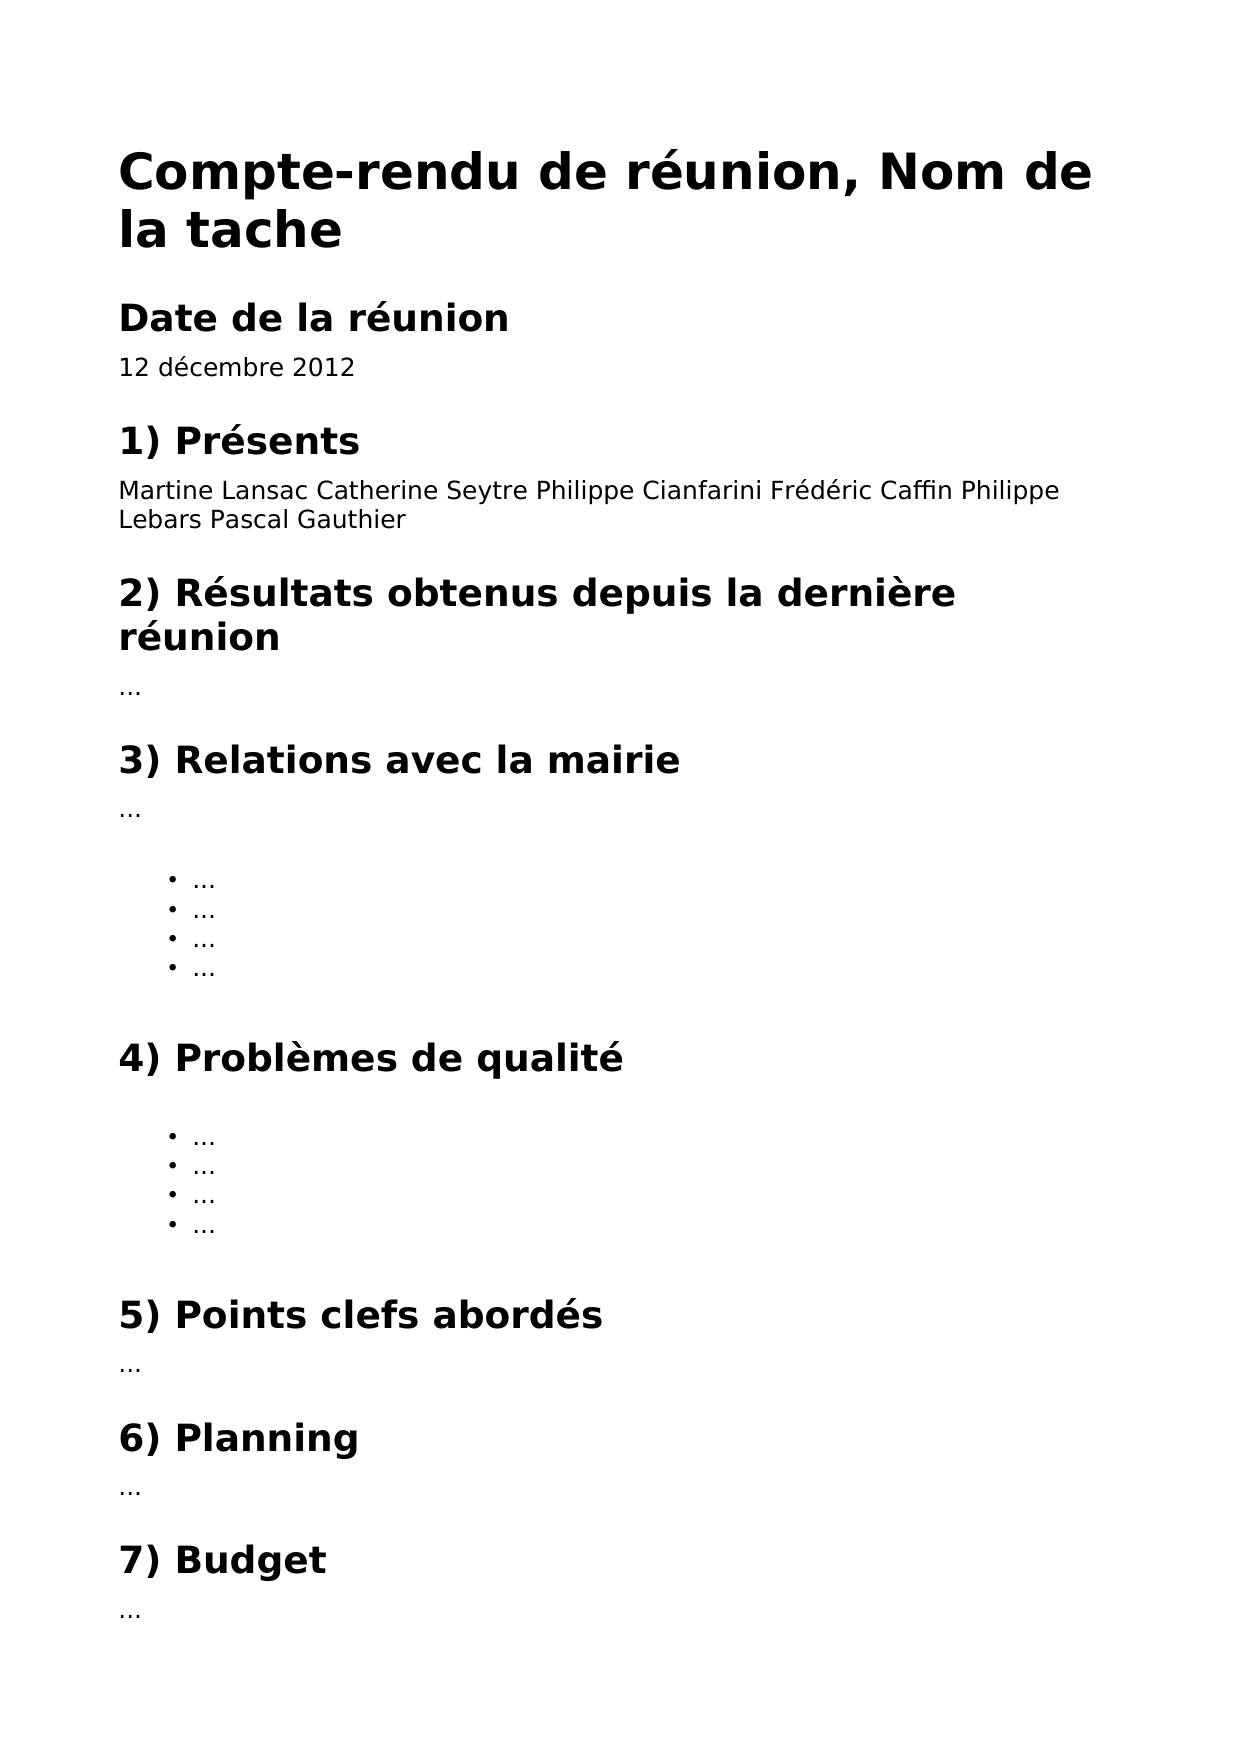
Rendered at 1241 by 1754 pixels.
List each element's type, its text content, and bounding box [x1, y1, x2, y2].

text ... [118, 672, 1122, 701]
list ... [177, 953, 1122, 982]
list ... [177, 895, 1122, 924]
list ... [177, 1181, 1122, 1210]
text Martine Lansac Catherine Seytre Philippe Cianfarini Frédéric Caffin Philippe Lebars Pascal Gauthier [118, 476, 1122, 534]
subtitle Date de la réunion [118, 297, 1122, 341]
list ... [177, 1210, 1122, 1239]
list ... [177, 866, 1122, 895]
subtitle 6) Planning [118, 1416, 1122, 1460]
subtitle 3) Relations avec la mairie [118, 738, 1122, 782]
list ... [177, 924, 1122, 953]
text ... [118, 1595, 1122, 1624]
subtitle 2) Résultats obtenus depuis la dernière réunion [118, 572, 1122, 659]
subtitle 7) Budget [118, 1539, 1122, 1583]
text ... [118, 794, 1122, 824]
list ... [177, 1122, 1122, 1152]
text ... [118, 1472, 1122, 1502]
text 12 décembre 2012 [118, 353, 1122, 382]
text ... [118, 1350, 1122, 1379]
subtitle 5) Points clefs abordés [118, 1293, 1122, 1337]
subtitle Compte-rendu de réunion, Nom de la tache [118, 143, 1122, 259]
subtitle 4) Problèmes de qualité [118, 1037, 1122, 1080]
list ... [177, 1152, 1122, 1181]
subtitle 1) Présents [118, 420, 1122, 463]
